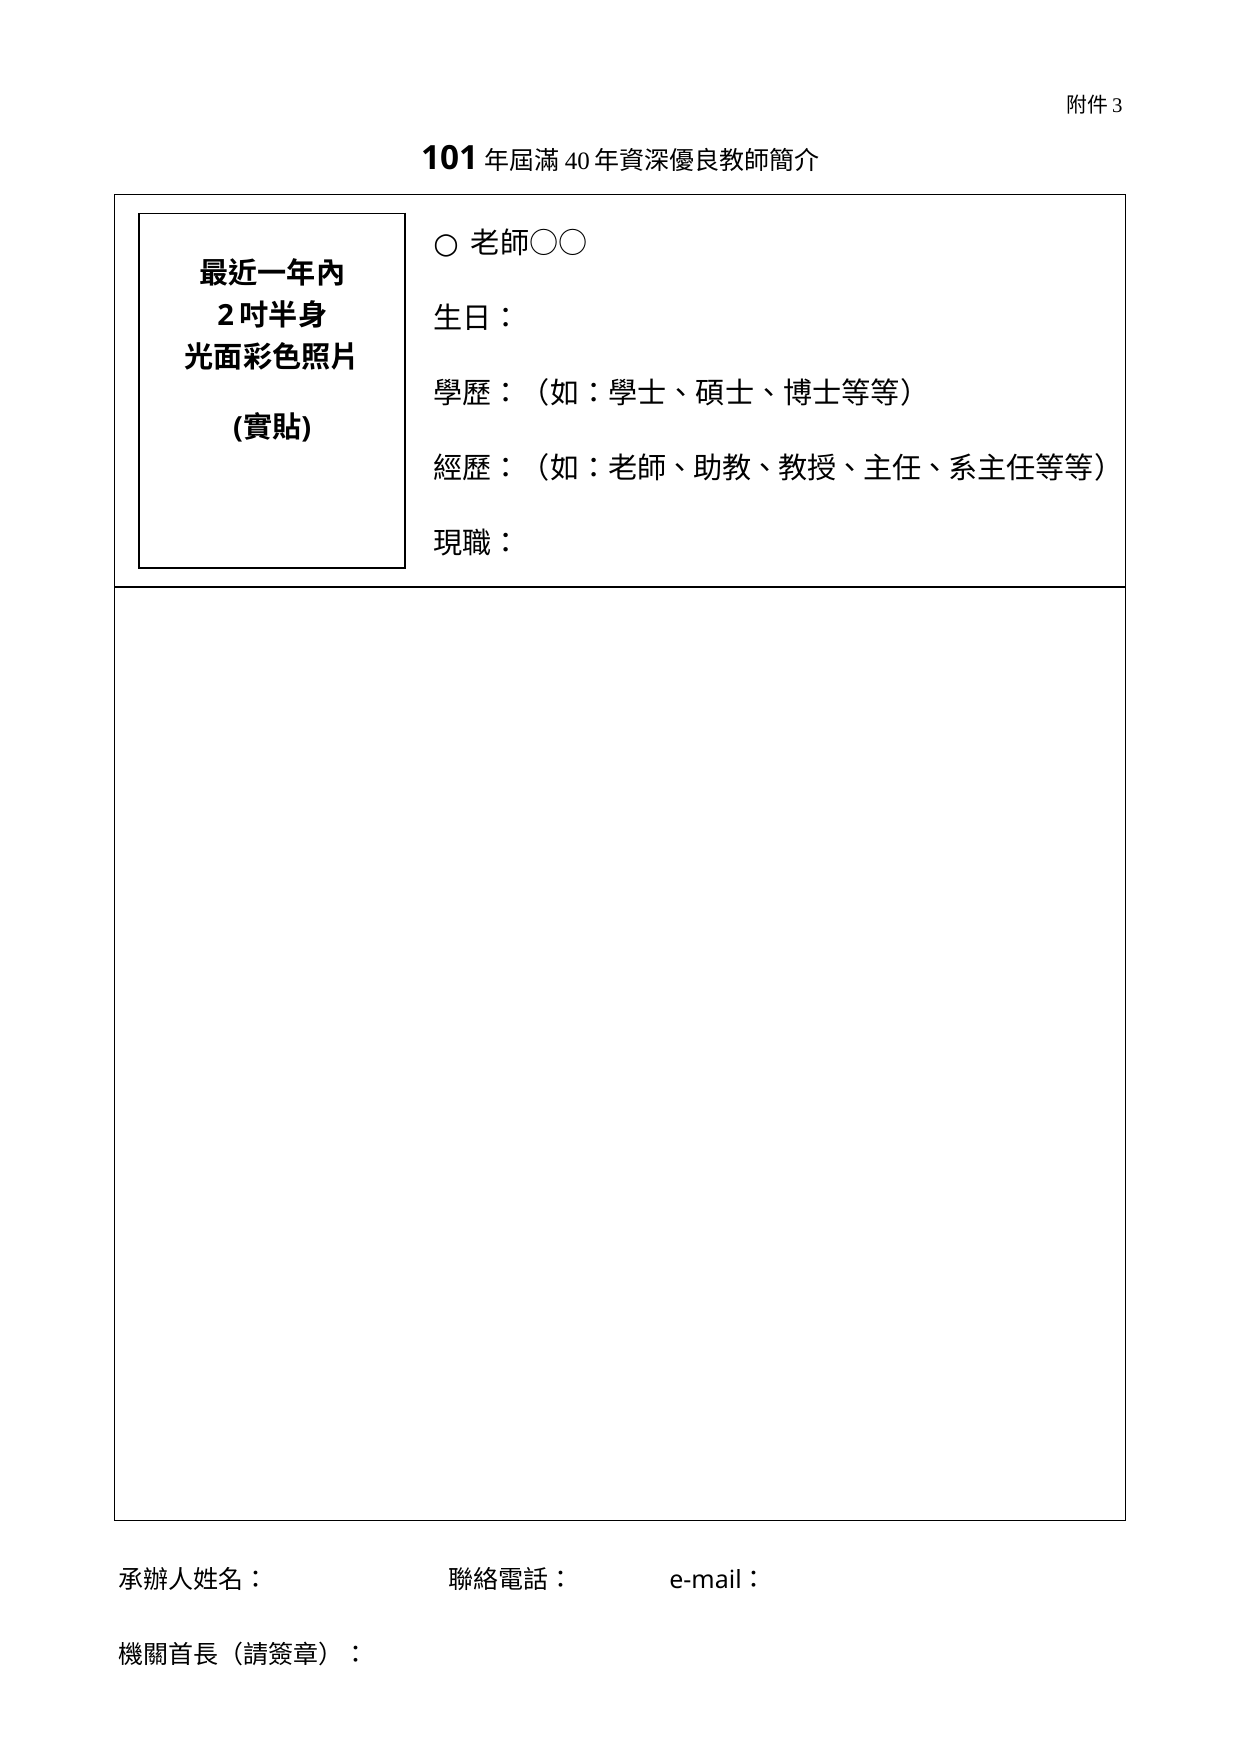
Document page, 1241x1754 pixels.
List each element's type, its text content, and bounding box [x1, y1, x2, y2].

table_header 老師○○ 生日： 學歷：（如：學士、碩士、博士等等） 經歷：（如：老師、助教、教授、主任、系主任等等） 現職： [430, 195, 1125, 586]
text 機關首長（請簽章）： [118, 1634, 1122, 1671]
table_header [115, 195, 430, 586]
text 101年屆滿40年資深優良教師簡介 [118, 119, 1122, 194]
text 承辦人姓名： 聯絡電話： e-mail： [118, 1559, 1122, 1596]
table_cell [115, 588, 1125, 1520]
